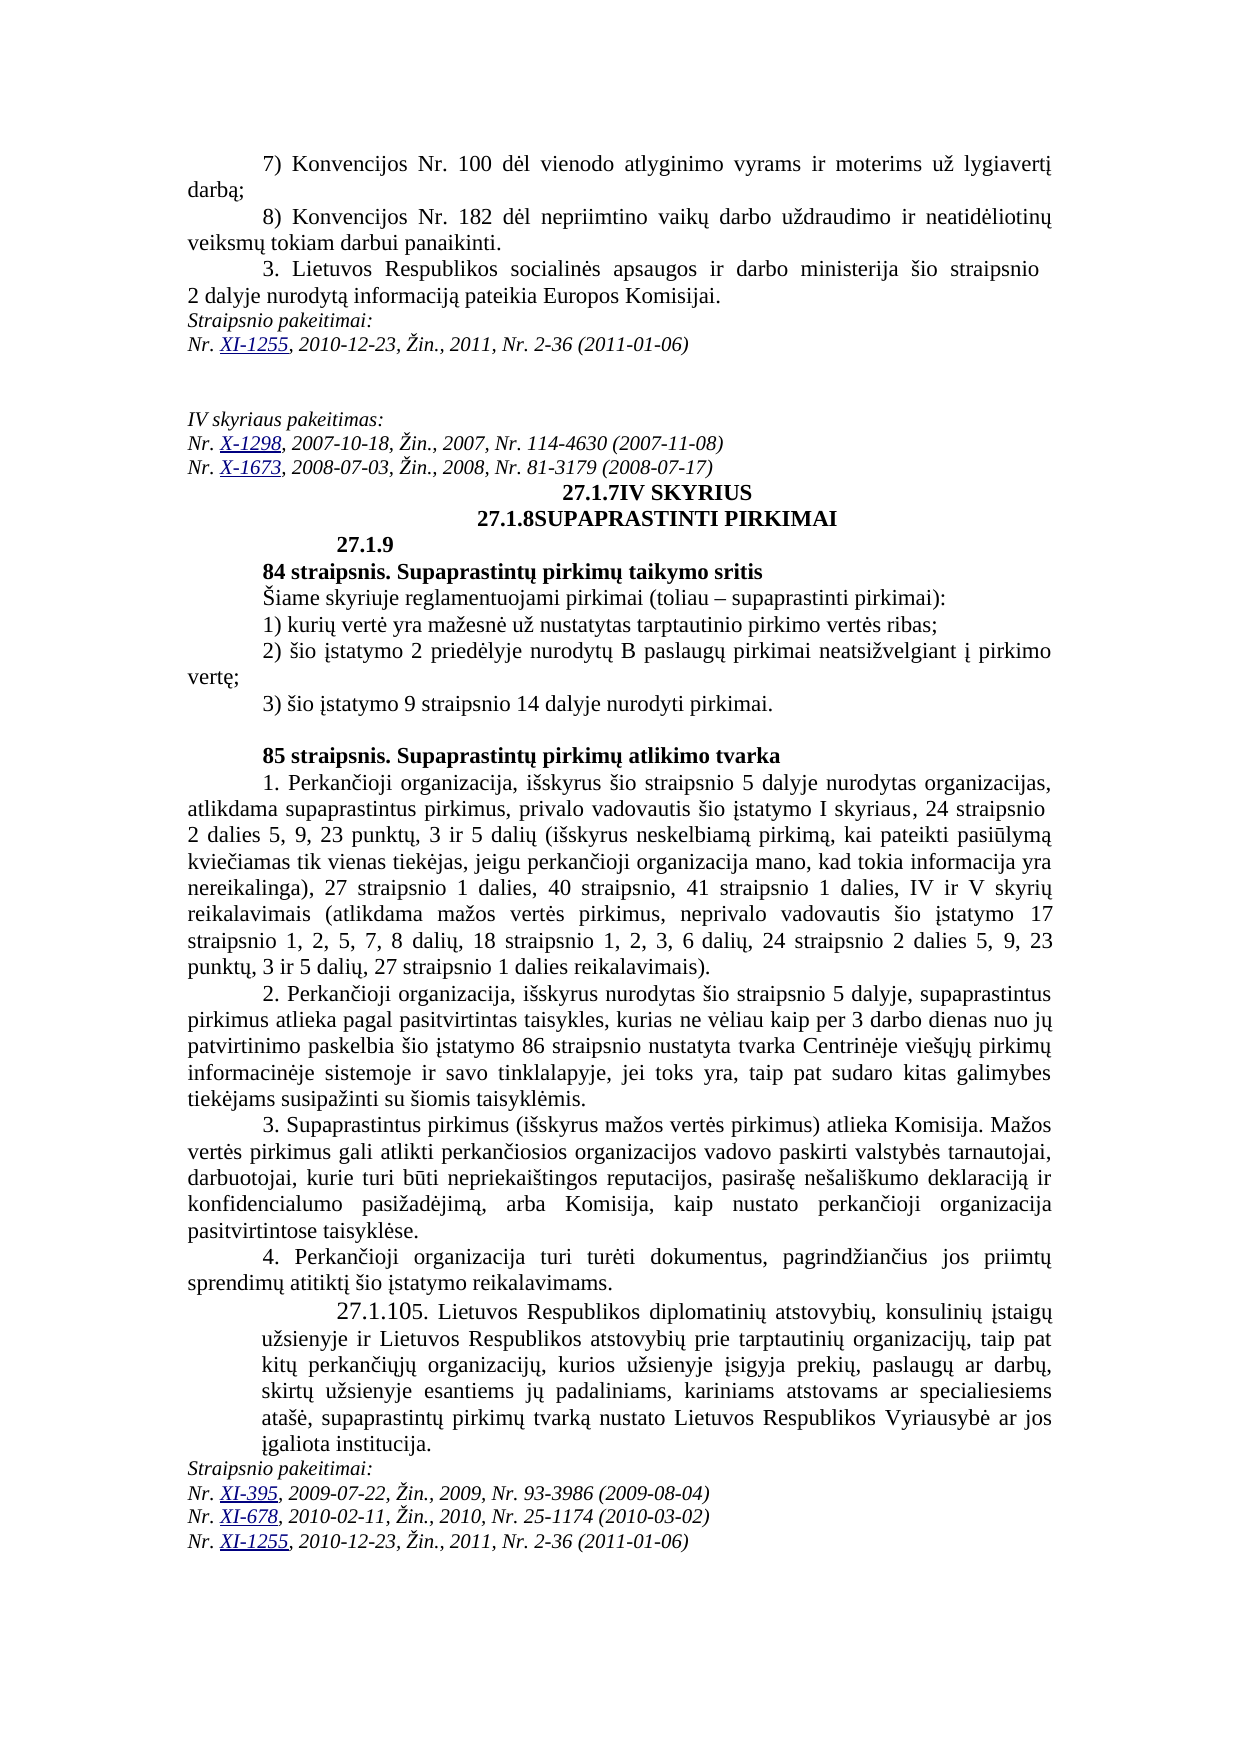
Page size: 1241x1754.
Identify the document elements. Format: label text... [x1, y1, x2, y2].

subtitle 5. Lietuvos Respublikos diplomatinių atstovybių, konsulinių įstaigų užsienyje ir Lietuvos Respublikos atstovybių prie tarptautinių organizacijų, taip pat kitų perkančiųjų organizacijų, kurios užsienyje įsigyja prekių, paslaugų ar darbų, skirtų užsienyje esantiems jų padaliniams, kariniams atstovams ar specialiesiems atašė, supaprastintų pirkimų tvarką nustato Lietuvos Respublikos Vyriausybė ar jos įgaliota institucija. [187, 1296, 1053, 1456]
text Nr. XI-395, 2009-07-22, Žin., 2009, Nr. 93-3986 (2009-08-04) [187, 1480, 1053, 1504]
text 4. Perkančioji organizacija turi turėti dokumentus, pagrindžiančius jos priimtų sprendimų atitiktį šio įstatymo reikalavimams. [187, 1243, 1053, 1296]
text 1) kurių vertė yra mažesnė už nustatytas tarptautinio pirkimo vertės ribas; [187, 611, 1053, 637]
subtitle SUPAPRASTINTI PIRKIMAI [187, 505, 1053, 532]
text Straipsnio pakeitimai: [187, 308, 1053, 332]
text 3. Supaprastintus pirkimus (išskyrus mažos vertės pirkimus) atlieka Komisija. Mažos vertės pirkimus gali atlikti perkančiosios organizacijos vadovo paskirti valstybės tarnautojai, darbuotojai, kurie turi būti nepriekaištingos reputacijos, pasirašę nešališkumo deklaraciją ir konfidencialumo pasižadėjimą, arba Komisija, kaip nustato perkančioji organizacija pasitvirtintose taisyklėse. [187, 1111, 1053, 1243]
text 7) Konvencijos Nr. 100 dėl vienodo atlyginimo vyrams ir moterims už lygiavertį darbą; [187, 150, 1053, 203]
text 85 straipsnis. Supaprastintų pirkimų atlikimo tvarka [187, 742, 1053, 769]
text 2) šio įstatymo 2 priedėlyje nurodytų B paslaugų pirkimai neatsižvelgiant į pirkimo vertę; [187, 637, 1053, 690]
text Nr. X-1673, 2008-07-03, Žin., 2008, Nr. 81-3179 (2008-07-17) [187, 455, 1053, 479]
text IV skyriaus pakeitimas: [187, 407, 1053, 431]
text 2. Perkančioji organizacija, išskyrus nurodytas šio straipsnio 5 dalyje, supaprastintus pirkimus atlieka pagal pasitvirtintas taisykles, kurias ne vėliau kaip per 3 darbo dienas nuo jų patvirtinimo paskelbia šio įstatymo 86 straipsnio nustatyta tvarka Centrinėje viešųjų pirkimų informacinėje sistemoje ir savo tinklalapyje, jei toks yra, taip pat sudaro kitas galimybes tiekėjams susipažinti su šiomis taisyklėmis. [187, 979, 1053, 1111]
subtitle IV SKYRIUS [187, 479, 1053, 505]
text Šiame skyriuje reglamentuojami pirkimai (toliau – supaprastinti pirkimai): [187, 584, 1053, 611]
text 8) Konvencijos Nr. 182 dėl nepriimtino vaikų darbo uždraudimo ir neatidėliotinų veiksmų tokiam darbui panaikinti. [187, 203, 1053, 255]
text Straipsnio pakeitimai: [187, 1456, 1053, 1480]
text 84 straipsnis. Supaprastintų pirkimų taikymo sritis [187, 558, 1053, 584]
text Nr. X-1298, 2007-10-18, Žin., 2007, Nr. 114-4630 (2007-11-08) [187, 431, 1053, 455]
text Nr. XI-678, 2010-02-11, Žin., 2010, Nr. 25-1174 (2010-03-02) [187, 1504, 1053, 1528]
text 1. Perkančioji organizacija, išskyrus šio straipsnio 5 dalyje nurodytas organizacijas, atlikdama supaprastintus pirkimus, privalo vadovautis šio įstatymo I skyriaus, 24 straipsnio 2 dalies 5, 9, 23 punktų, 3 ir 5 dalių (išskyrus neskelbiamą pirkimą, kai pateikti pasiūlymą kviečiamas tik vienas tiekėjas, jeigu perkančioji organizacija mano, kad tokia informacija yra nereikalinga), 27 straipsnio 1 dalies, 40 straipsnio, 41 straipsnio 1 dalies, IV ir V skyrių reikalavimais (atlikdama mažos vertės pirkimus, neprivalo vadovautis šio įstatymo 17 straipsnio 1, 2, 5, 7, 8 dalių, 18 straipsnio 1, 2, 3, 6 dalių, 24 straipsnio 2 dalies 5, 9, 23 punktų, 3 ir 5 dalių, 27 straipsnio 1 dalies reikalavimais). [187, 769, 1053, 979]
text 3) šio įstatymo 9 straipsnio 14 dalyje nurodyti pirkimai. [187, 690, 1053, 716]
text Nr. XI-1255, 2010-12-23, Žin., 2011, Nr. 2-36 (2011-01-06) [187, 1528, 1053, 1553]
text Nr. XI-1255, 2010-12-23, Žin., 2011, Nr. 2-36 (2011-01-06) [187, 332, 1053, 356]
text 3. Lietuvos Respublikos socialinės apsaugos ir darbo ministerija šio straipsnio 2 dalyje nurodytą informaciją pateikia Europos Komisijai. [187, 255, 1053, 308]
